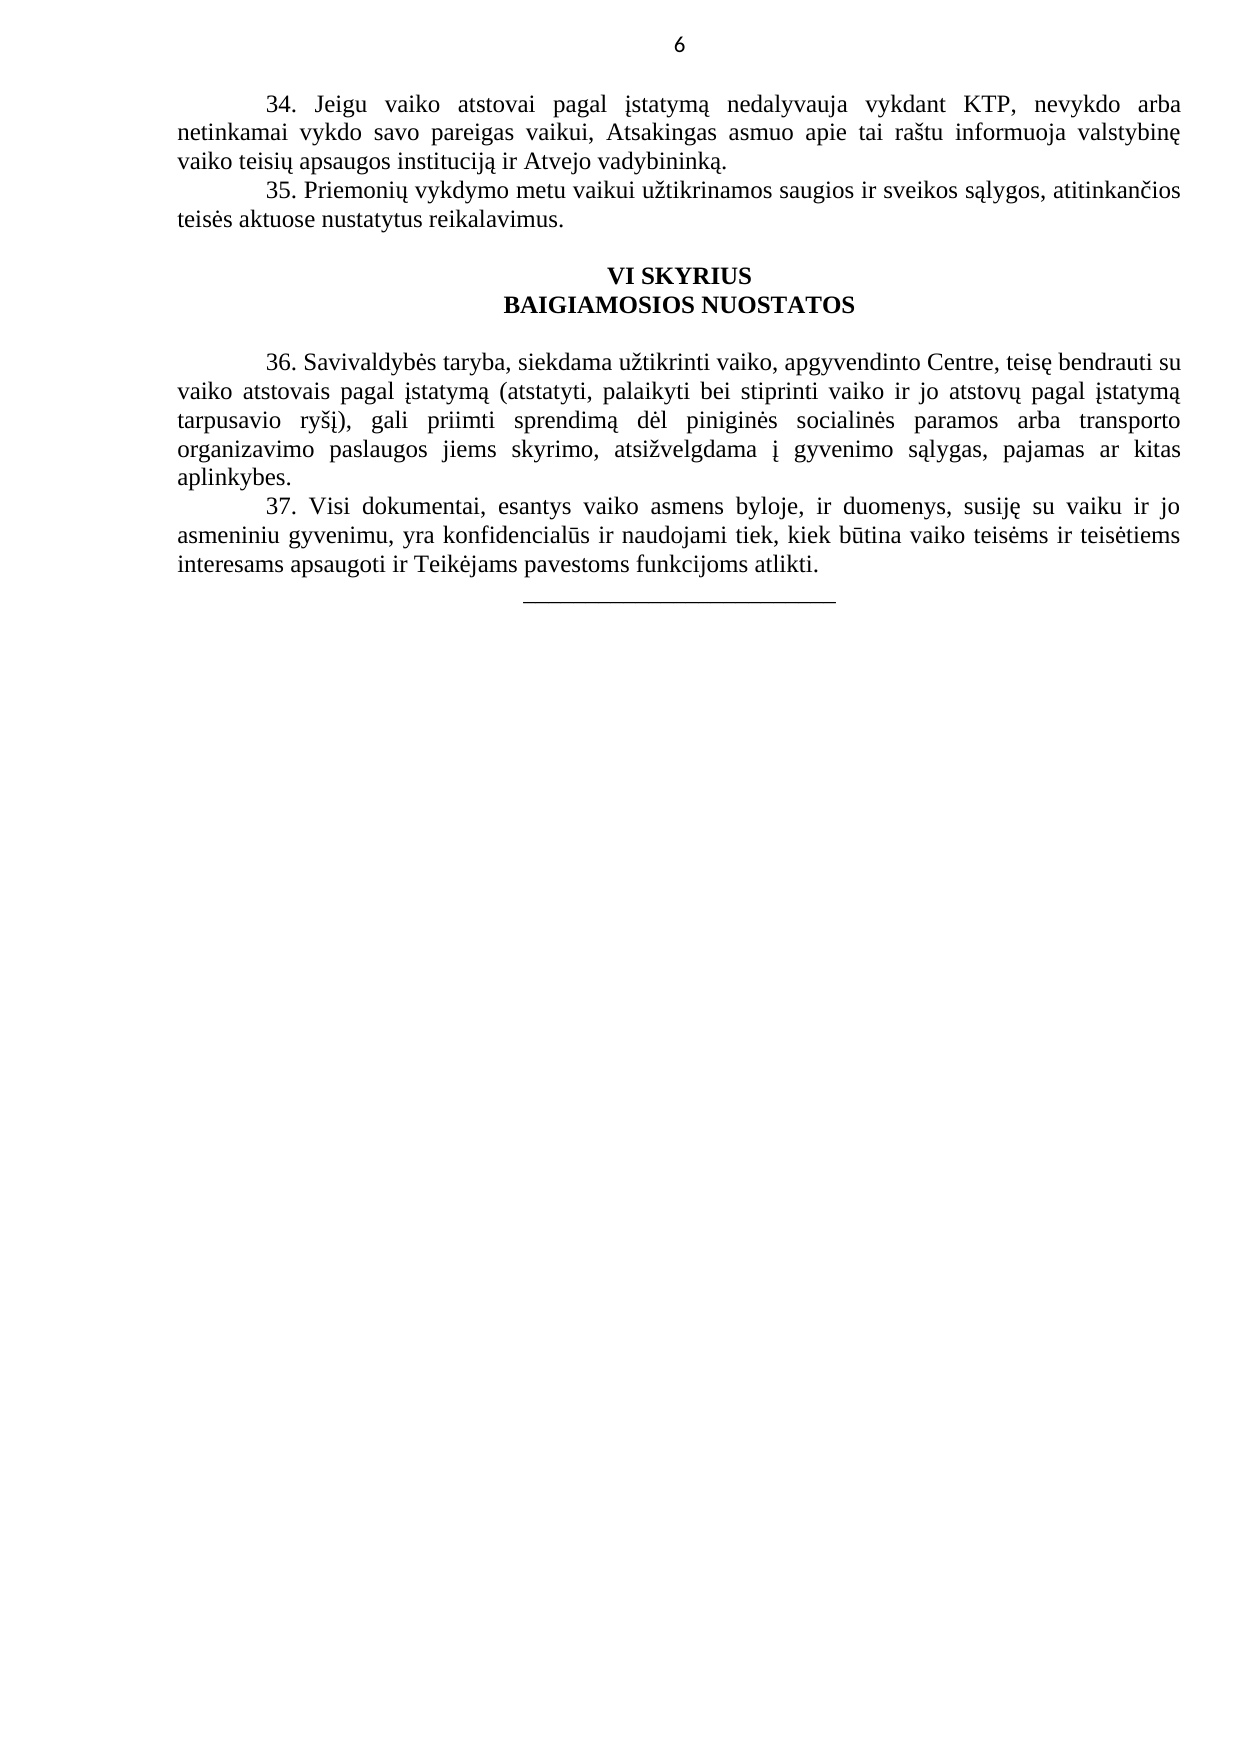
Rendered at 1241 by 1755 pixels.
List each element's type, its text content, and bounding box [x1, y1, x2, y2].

text VI SKYRIUS [177, 261, 1182, 290]
text 34. Jeigu vaiko atstovai pagal įstatymą nedalyvauja vykdant KTP, nevykdo arba netinkamai vykdo savo pareigas vaikui, Atsakingas asmuo apie tai raštu informuoja valstybinę vaiko teisių apsaugos instituciją ir Atvejo vadybininką. [177, 89, 1182, 175]
text 35. Priemonių vykdymo metu vaikui užtikrinamos saugios ir sveikos sąlygos, atitinkančios teisės aktuose nustatytus reikalavimus. [177, 175, 1182, 232]
text 37. Visi dokumentai, esantys vaiko asmens byloje, ir duomenys, susiję su vaiku ir jo asmeniniu gyvenimu, yra konfidencialūs ir naudojami tiek, kiek būtina vaiko teisėms ir teisėtiems interesams apsaugoti ir Teikėjams pavestoms funkcijoms atlikti. [177, 491, 1182, 577]
text 36. Savivaldybės taryba, siekdama užtikrinti vaiko, apgyvendinto Centre, teisę bendrauti su vaiko atstovais pagal įstatymą (atstatyti, palaikyti bei stiprinti vaiko ir jo atstovų pagal įstatymą tarpusavio ryšį), gali priimti sprendimą dėl piniginės socialinės paramos arba transporto organizavimo paslaugos jiems skyrimo, atsižvelgdama į gyvenimo sąlygas, pajamas ar kitas aplinkybes. [177, 347, 1182, 491]
text BAIGIAMOSIOS NUOSTATOS [177, 290, 1182, 319]
text _________________________ [177, 577, 1182, 606]
